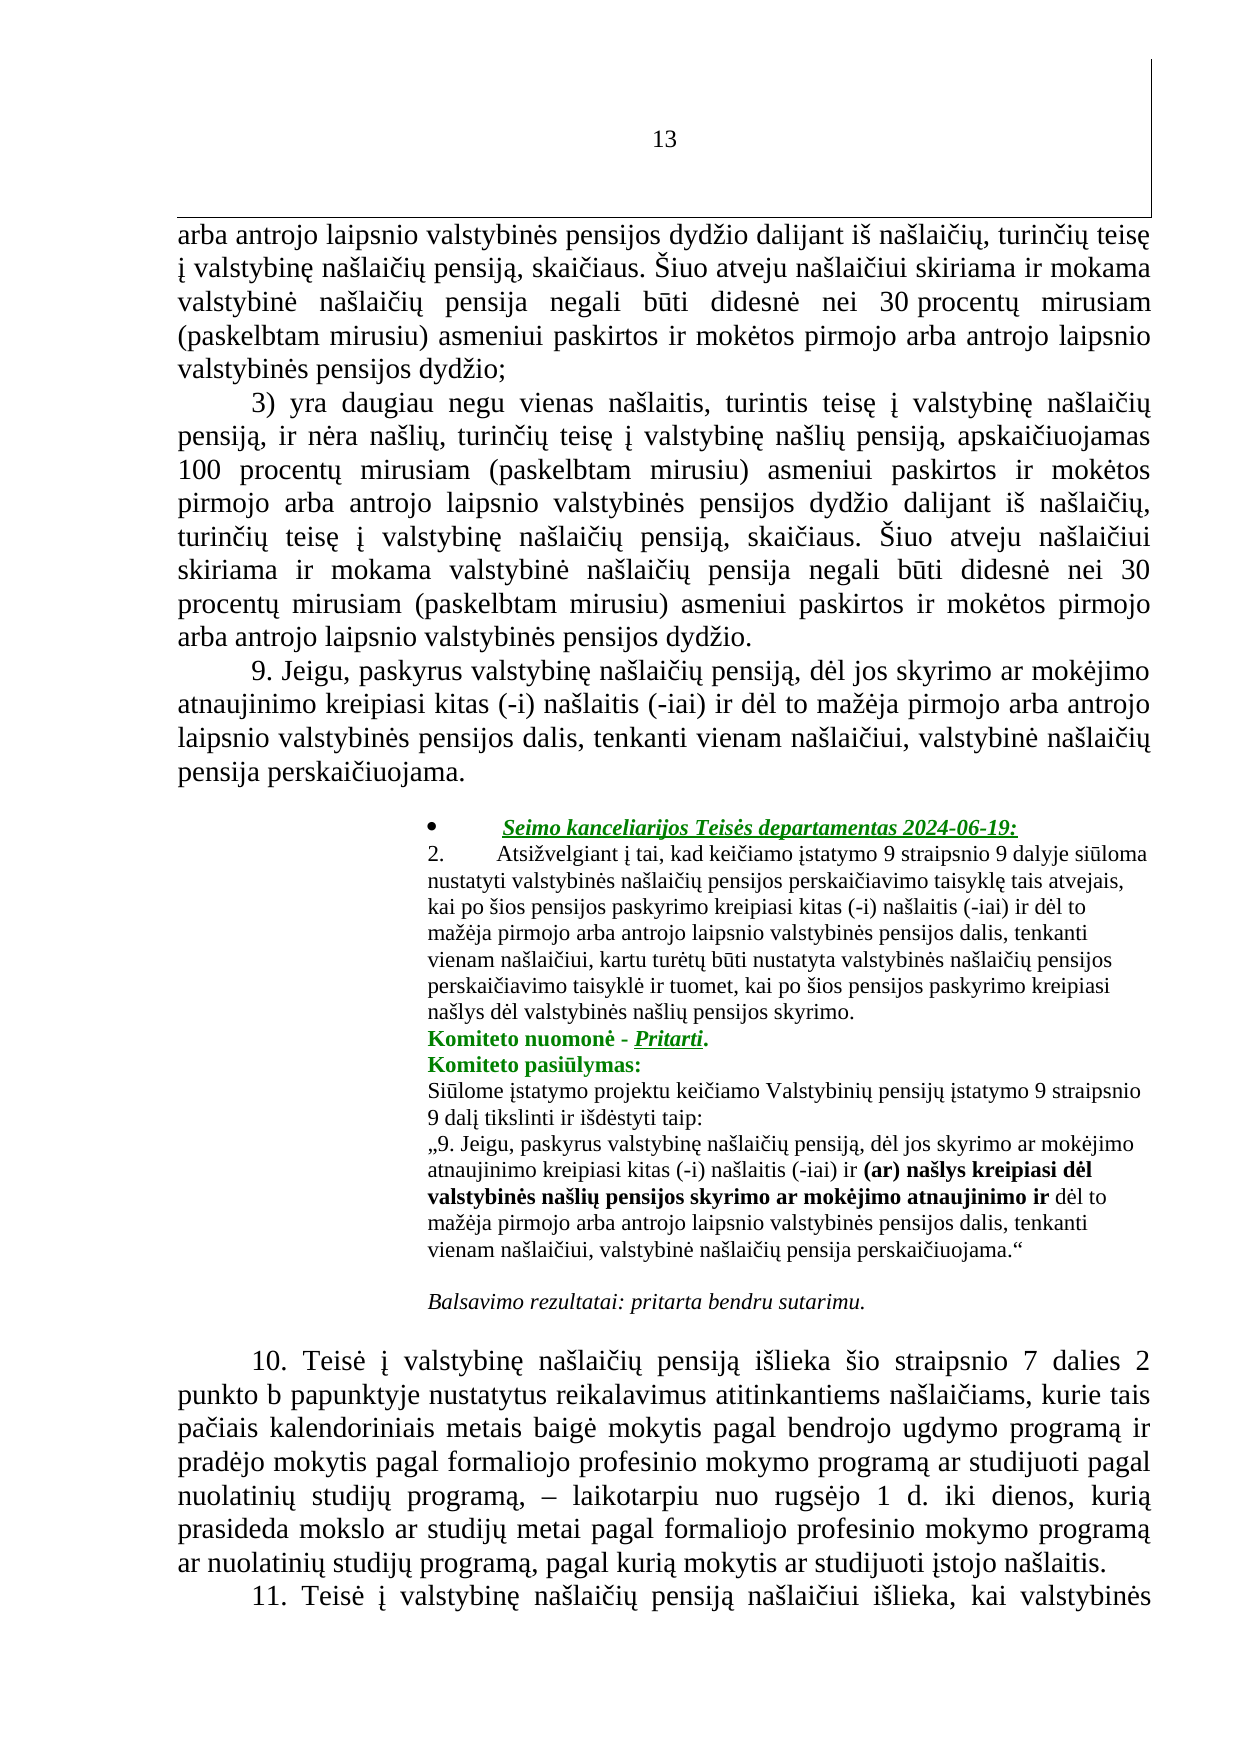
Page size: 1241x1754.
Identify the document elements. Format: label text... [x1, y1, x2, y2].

text 11. Teisė į valstybinę našlaičių pensiją našlaičiui išlieka, kai valstybinės [177, 1578, 1152, 1612]
text 10. Teisė į valstybinę našlaičių pensiją išlieka šio straipsnio 7 dalies 2 punkto b papunktyje nustatytus reikalavimus atitinkantiems našlaičiams, kurie tais pačiais kalendoriniais metais baigė mokytis pagal bendrojo ugdymo programą ir pradėjo mokytis pagal formaliojo profesinio mokymo programą ar studijuoti pagal nuolatinių studijų programą, – laikotarpiu nuo rugsėjo 1 d. iki dienos, kurią prasideda mokslo ar studijų metai pagal formaliojo profesinio mokymo programą ar nuolatinių studijų programą, pagal kurią mokytis ar studijuoti įstojo našlaitis. [177, 1343, 1152, 1578]
text Komiteto pasiūlymas: [427, 1051, 1152, 1077]
text 9. Jeigu, paskyrus valstybinę našlaičių pensiją, dėl jos skyrimo ar mokėjimo atnaujinimo kreipiasi kitas (-i) našlaitis (-iai) ir dėl to mažėja pirmojo arba antrojo laipsnio valstybinės pensijos dalis, tenkanti vienam našlaičiui, valstybinė našlaičių pensija perskaičiuojama. [177, 653, 1152, 787]
text 3) yra daugiau negu vienas našlaitis, turintis teisę į valstybinę našlaičių pensiją, ir nėra našlių, turinčių teisę į valstybinę našlių pensiją, apskaičiuojamas 100 procentų mirusiam (paskelbtam mirusiu) asmeniui paskirtos ir mokėtos pirmojo arba antrojo laipsnio valstybinės pensijos dydžio dalijant iš našlaičių, turinčių teisę į valstybinę našlaičių pensiją, skaičiaus. Šiuo atveju našlaičiui skiriama ir mokama valstybinė našlaičių pensija negali būti didesnė nei 30 procentų mirusiam (paskelbtam mirusiu) asmeniui paskirtos ir mokėtos pirmojo arba antrojo laipsnio valstybinės pensijos dydžio. [177, 385, 1152, 653]
text 2. Atsižvelgiant į tai, kad keičiamo įstatymo 9 straipsnio 9 dalyje siūloma nustatyti valstybinės našlaičių pensijos perskaičiavimo taisyklę tais atvejais, kai po šios pensijos paskyrimo kreipiasi kitas (-i) našlaitis (-iai) ir dėl to mažėja pirmojo arba antrojo laipsnio valstybinės pensijos dalis, tenkanti vienam našlaičiui, kartu turėtų būti nustatyta valstybinės našlaičių pensijos perskaičiavimo taisyklė ir tuomet, kai po šios pensijos paskyrimo kreipiasi našlys dėl valstybinės našlių pensijos skyrimo. [427, 840, 1152, 1025]
text Siūlome įstatymo projektu keičiamo Valstybinių pensijų įstatymo 9 straipsnio 9 dalį tikslinti ir išdėstyti taip: [427, 1077, 1152, 1130]
text Komiteto nuomonė - Pritarti. [427, 1025, 1152, 1051]
text „9. Jeigu, paskyrus valstybinę našlaičių pensiją, dėl jos skyrimo ar mokėjimo atnaujinimo kreipiasi kitas (-i) našlaitis (-iai) ir (ar) našlys kreipiasi dėl valstybinės našlių pensijos skyrimo ar mokėjimo atnaujinimo ir dėl to mažėja pirmojo arba antrojo laipsnio valstybinės pensijos dalis, tenkanti vienam našlaičiui, valstybinė našlaičių pensija perskaičiuojama.“ [427, 1130, 1152, 1262]
text Balsavimo rezultatai: pritarta bendru sutarimu. [427, 1288, 1152, 1315]
text arba antrojo laipsnio valstybinės pensijos dydžio dalijant iš našlaičių, turinčių teisę į valstybinę našlaičių pensiją, skaičiaus. Šiuo atveju našlaičiui skiriama ir mokama valstybinė našlaičių pensija negali būti didesnė nei 30 procentų mirusiam (paskelbtam mirusiu) asmeniui paskirtos ir mokėtos pirmojo arba antrojo laipsnio valstybinės pensijos dydžio; [177, 217, 1152, 385]
list Seimo kanceliarijos Teisės departamentas 2024-06-19: [427, 813, 1152, 840]
